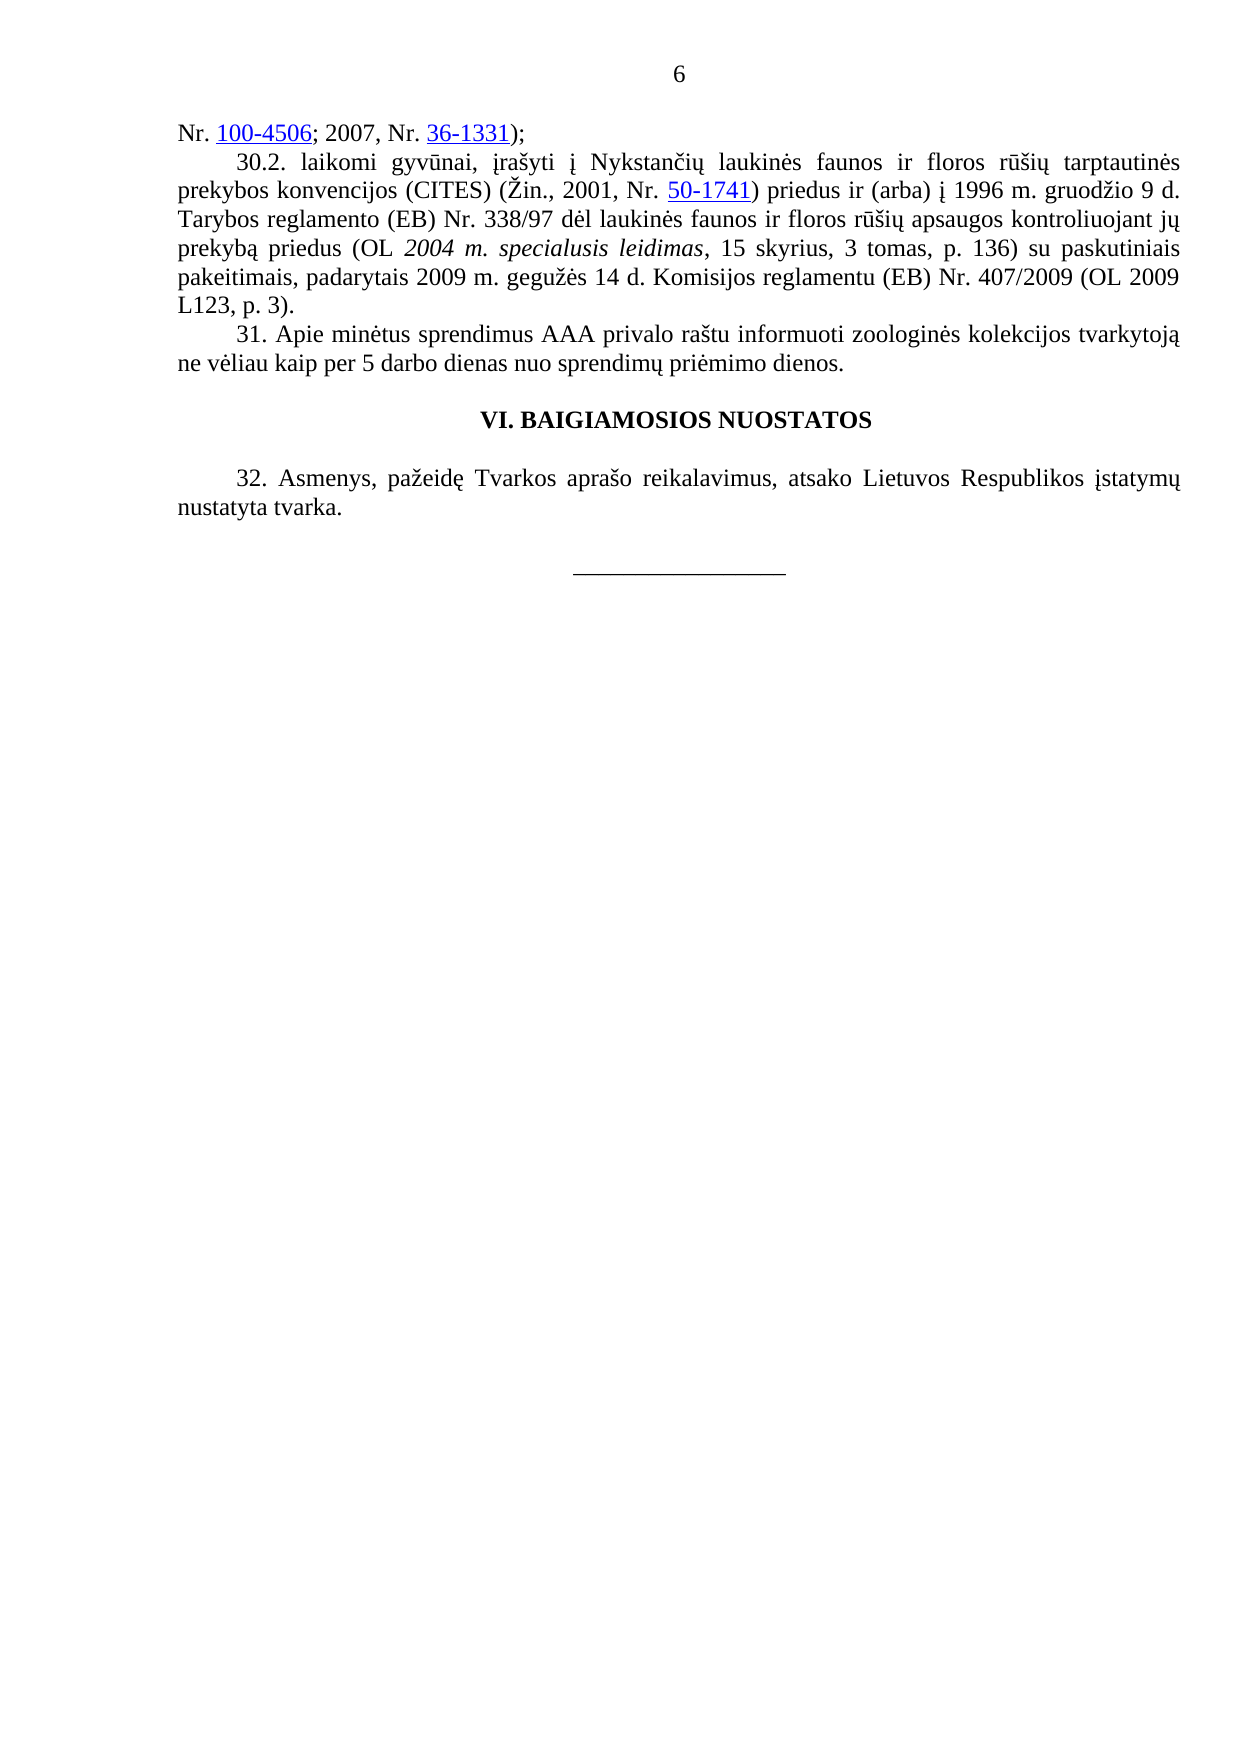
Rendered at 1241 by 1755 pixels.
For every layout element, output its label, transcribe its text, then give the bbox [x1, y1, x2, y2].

text _________________ [177, 549, 1181, 578]
text VI. BAIGIAMOSIOS NUOSTATOS [177, 406, 1181, 434]
text 30.2. laikomi gyvūnai, įrašyti į Nykstančių laukinės faunos ir floros rūšių tarptautinės prekybos konvencijos (CITES) (Žin., 2001, Nr. 50-1741) priedus ir (arba) į 1996 m. gruodžio 9 d. Tarybos reglamento (EB) Nr. 338/97 dėl laukinės faunos ir floros rūšių apsaugos kontroliuojant jų prekybą priedus (OL 2004 m. specialusis leidimas, 15 skyrius, 3 tomas, p. 136) su paskutiniais pakeitimais, padarytais 2009 m. gegužės 14 d. Komisijos reglamentu (EB) Nr. 407/2009 (OL 2009 L123, p. 3). [177, 147, 1181, 319]
text 31. Apie minėtus sprendimus AAA privalo raštu informuoti zoologinės kolekcijos tvarkytoją ne vėliau kaip per 5 darbo dienas nuo sprendimų priėmimo dienos. [177, 319, 1181, 377]
text 32. Asmenys, pažeidę Tvarkos aprašo reikalavimus, atsako Lietuvos Respublikos įstatymų nustatyta tvarka. [177, 463, 1181, 521]
text Nr. 100-4506; 2007, Nr. 36-1331); [177, 118, 1181, 147]
